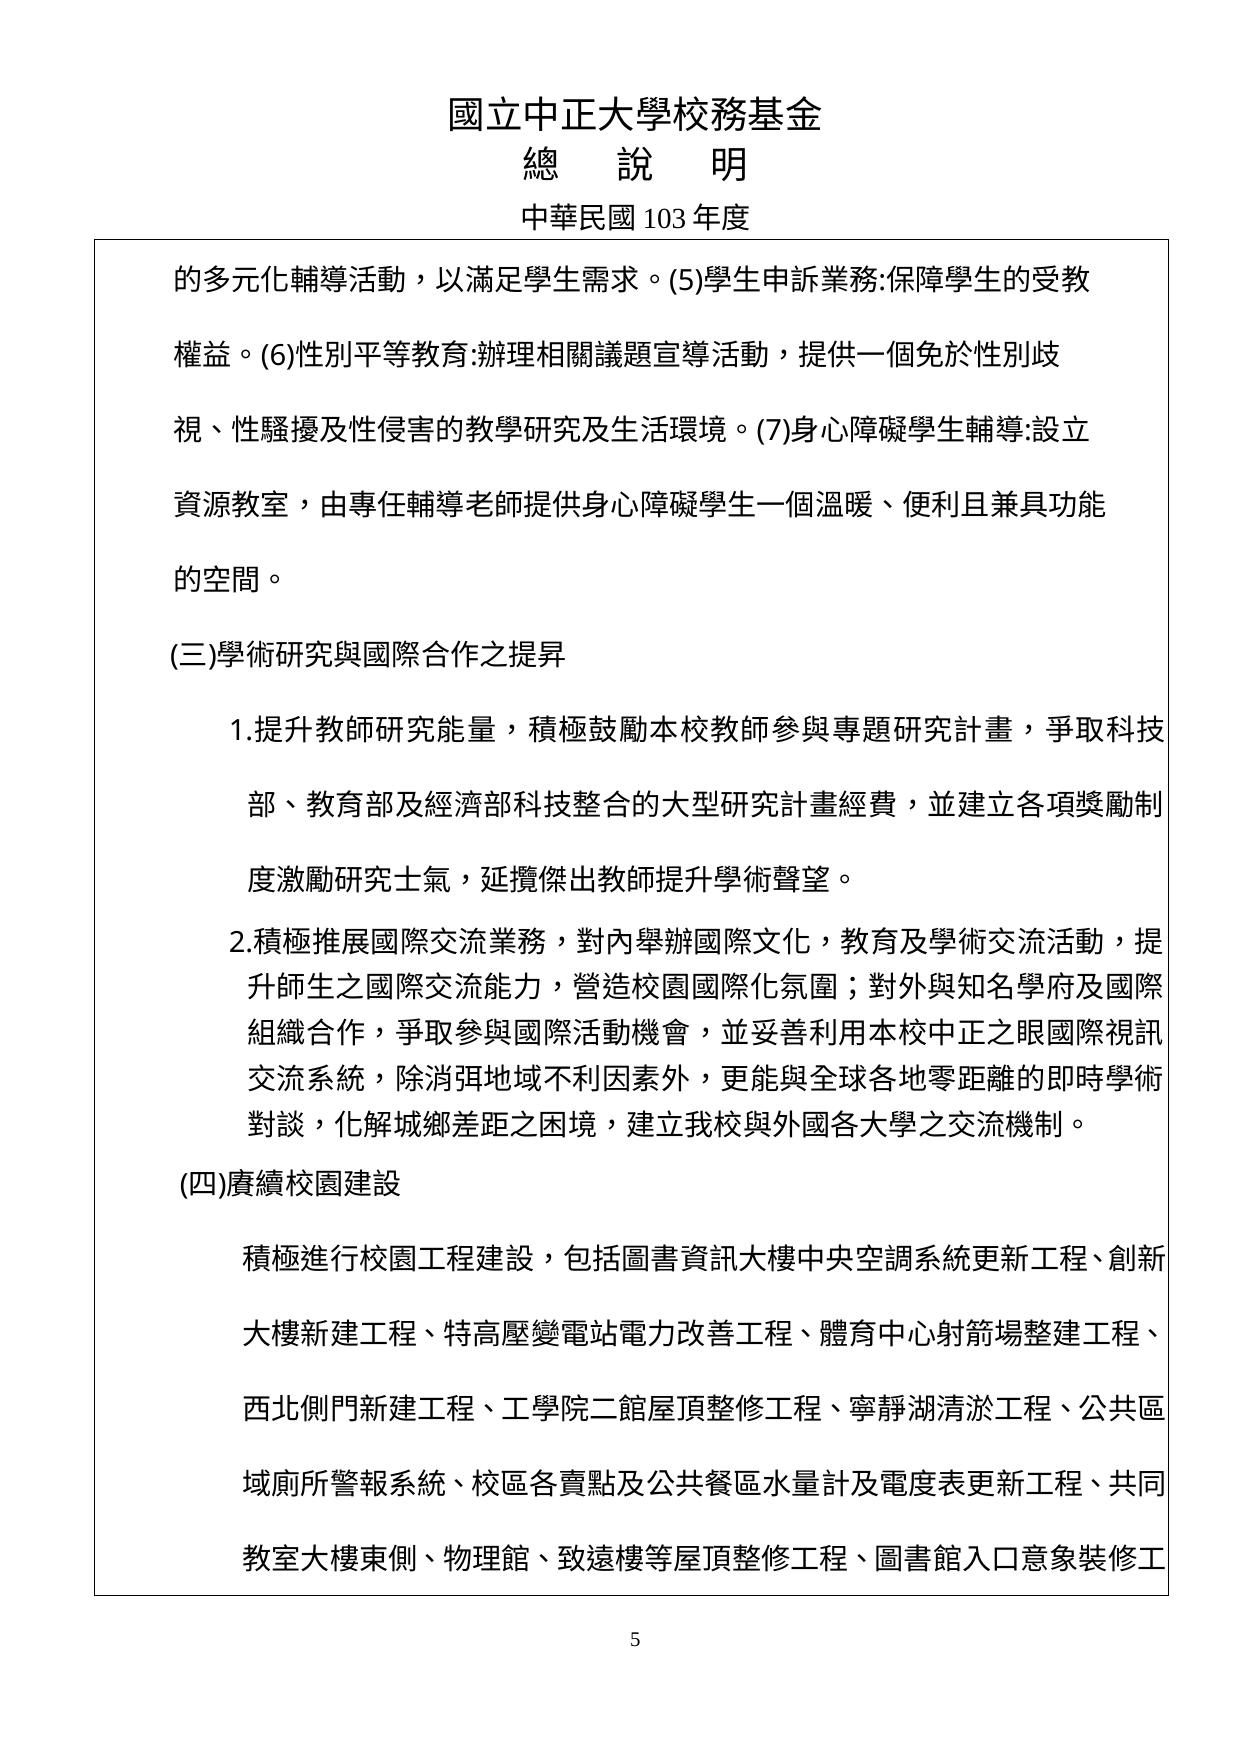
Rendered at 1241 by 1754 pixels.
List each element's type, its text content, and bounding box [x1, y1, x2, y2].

table_header 的多元化輔導活動，以滿足學生需求。(5)學生申訴業務:保障學生的受教 權益。(6)性別平等教育:辦理相關議題宣導活動，提供一個免於性別歧 視、性騷擾及性侵害的教學研究及生活環境。(7)身心障礙學生輔導:設立 資源教室，由專任輔導老師提供身心障礙學生一個溫暖、便利且兼具功能 的空間。 (三)學術研究與國際合作之提昇 1.提升教師研究能量，積極鼓勵本校教師參與專題研究計畫，爭取科技部、教育部及經濟部科技整合的大型研究計畫經費，並建立各項獎勵制度激勵研究士氣，延攬傑出教師提升學術聲望。 2.積極推展國際交流業務，對內舉辦國際文化，教育及學術交流活動，提升師生之國際交流能力，營造校園國際化氛圍；對外與知名學府及國際組織合作，爭取參與國際活動機會，並妥善利用本校中正之眼國際視訊交流系統，除消弭地域不利因素外，更能與全球各地零距離的即時學術對談，化解城鄉差距之困境，建立我校與外國各大學之交流機制。 (四)賡續校園建設 積極進行校園工程建設，包括圖書資訊大樓中央空調系統更新工程、創新大樓新建工程、特高壓變電站電力改善工程、體育中心射箭場整建工程、西北側門新建工程、工學院二館屋頂整修工程、寧靜湖清淤工程、公共區域廁所警報系統、校區各賣點及公共餐區水量計及電度表更新工程、共同教室大樓東側、物理館、致遠樓等屋頂整修工程、圖書館入口意象裝修工 [95, 240, 1168, 1594]
